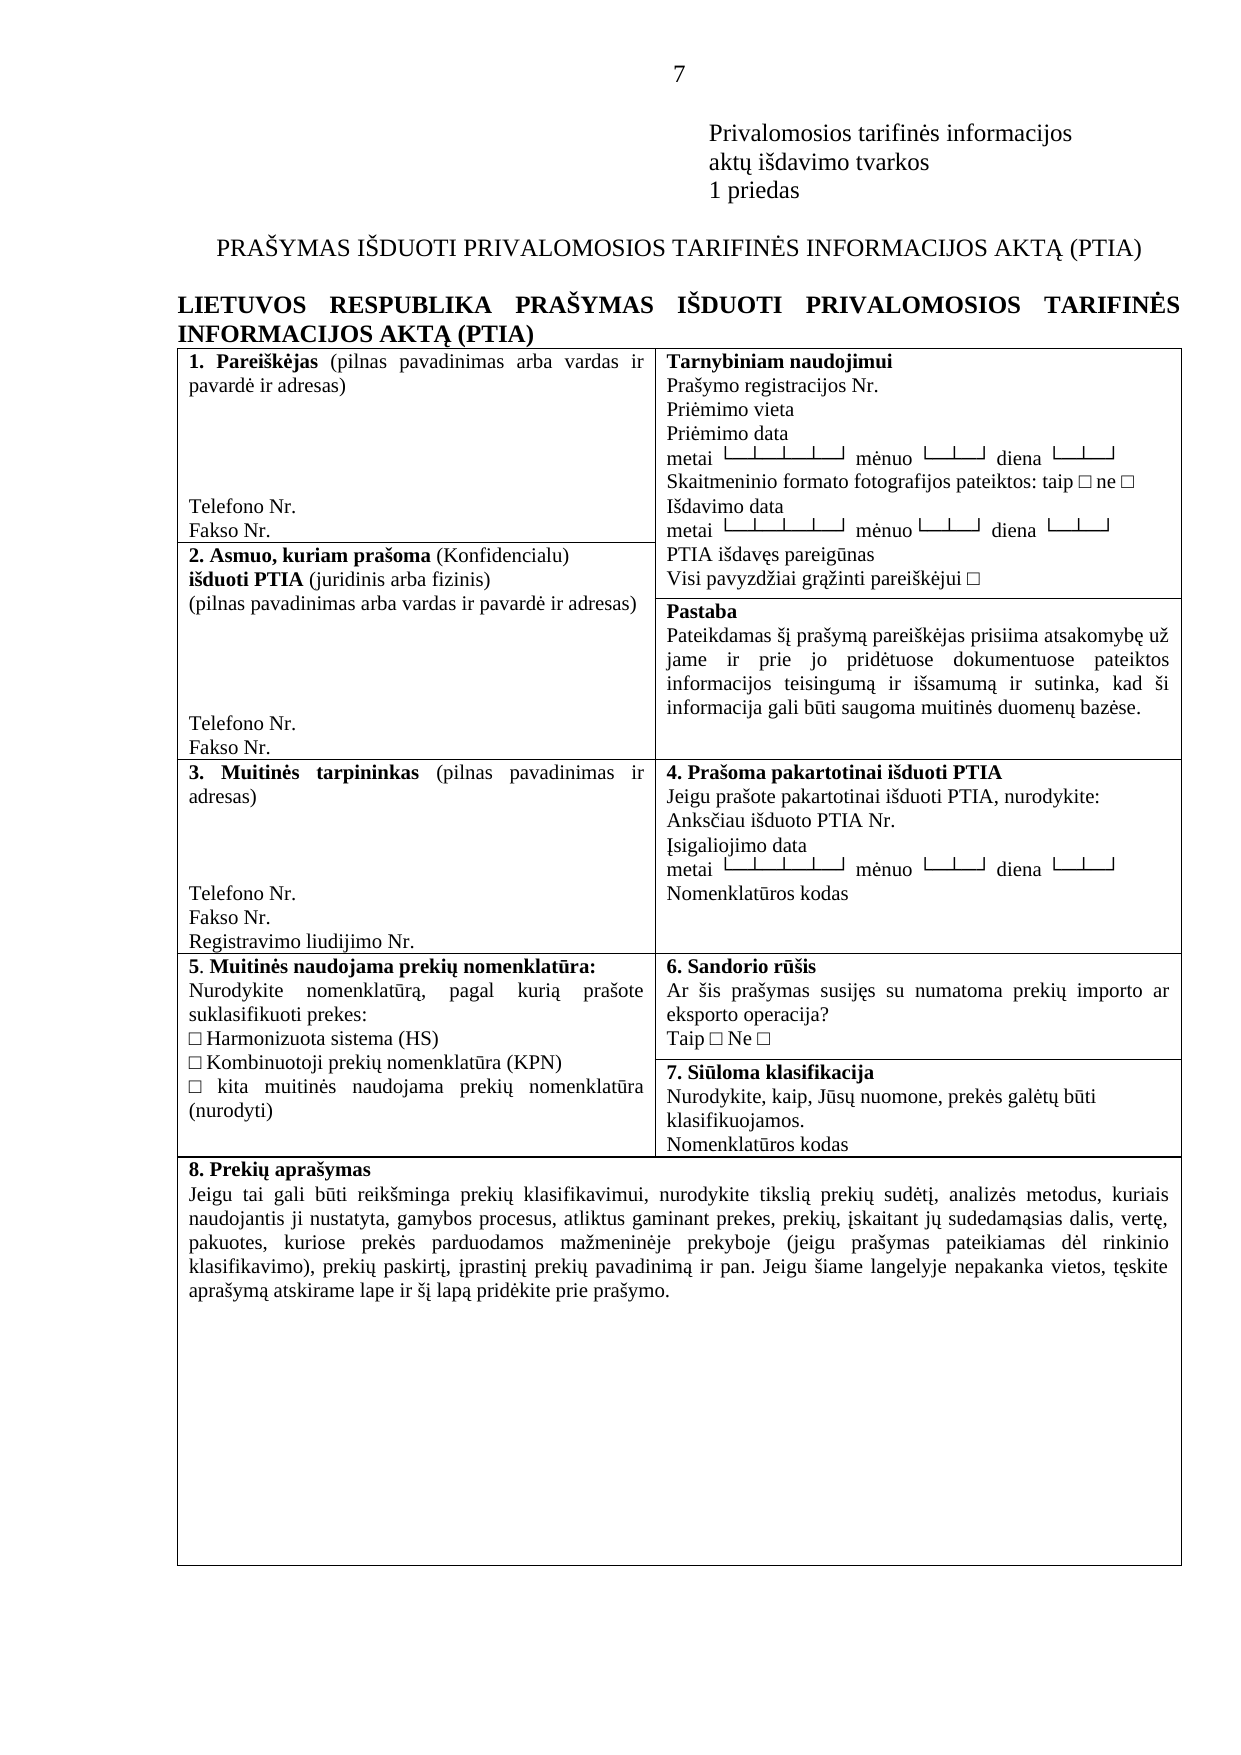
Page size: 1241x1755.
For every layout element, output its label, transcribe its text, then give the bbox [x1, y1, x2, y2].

table_cell 8. Prekių aprašymas Jeigu tai gali būti reikšminga prekių klasifikavimui, nurodykite tikslią prekių sudėtį, analizės metodus, kuriais naudojantis ji nustatyta, gamybos procesus, atliktus gaminant prekes, prekių, įskaitant jų sudedamąsias dalis, vertę, pakuotes, kuriose prekės parduodamos mažmeninėje prekyboje (jeigu prašymas pateikiamas dėl rinkinio klasifikavimo), prekių paskirtį, įprastinį prekių pavadinimą ir pan. Jeigu šiame langelyje nepakanka vietos, tęskite aprašymą atskirame lape ir šį lapą pridėkite prie prašymo. [178, 1158, 1181, 1565]
table_header 1. Pareiškėjas (pilnas pavadinimas arba vardas ir pavardė ir adresas) Telefono Nr. Fakso Nr. [178, 349, 655, 542]
text Privalomosios tarifinės informacijos [709, 118, 1181, 147]
table_cell 4. Prašoma pakartotinai išduoti PTIA Jeigu prašote pakartotinai išduoti PTIA, nurodykite: Anksčiau išduoto PTIA Nr. Įsigaliojimo data metai └─┴─┴─┴─┘ mėnuo └─┴─┘ diena └─┴─┘ Nomenklatūros kodas [656, 760, 1181, 953]
table_header Tarnybiniam naudojimui Prašymo registracijos Nr. Priėmimo vieta Priėmimo data metai └─┴─┴─┴─┘ mėnuo └─┴─┘ diena └─┴─┘ Skaitmeninio formato fotografijos pateiktos: taip □ ne □ Išdavimo data metai └─┴─┴─┴─┘ mėnuo└─┴─┘ diena └─┴─┘ PTIA išdavęs pareigūnas Visi pavyzdžiai grąžinti pareiškėjui □ [656, 349, 1181, 598]
table_cell 7. Siūloma klasifikacija Nurodykite, kaip, Jūsų nuomone, prekės galėtų būti klasifikuojamos. Nomenklatūros kodas [656, 1060, 1181, 1156]
text LIETUVOS RESPUBLIKA PRAŠYMAS IŠDUOTI PRIVALOMOSIOS TARIFINĖS INFORMACIJOS AKTĄ (PTIA) [177, 291, 1181, 348]
text 1 priedas [177, 176, 1181, 204]
text aktų išdavimo tvarkos [177, 147, 1181, 176]
table_cell 5. Muitinės naudojama prekių nomenklatūra: Nurodykite nomenklatūrą, pagal kurią prašote suklasifikuoti prekes: □ Harmonizuota sistema (HS) □ Kombinuotoji prekių nomenklatūra (KPN) □ kita muitinės naudojama prekių nomenklatūra (nurodyti) [178, 954, 655, 1156]
table_cell Pastaba Pateikdamas šį prašymą pareiškėjas prisiima atsakomybę už jame ir prie jo pridėtuose dokumentuose pateiktos informacijos teisingumą ir išsamumą ir sutinka, kad ši informacija gali būti saugoma muitinės duomenų bazėse. [656, 599, 1181, 759]
table_cell 3. Muitinės tarpininkas (pilnas pavadinimas ir adresas) Telefono Nr. Fakso Nr. Registravimo liudijimo Nr. [178, 760, 655, 953]
table_cell 2. Asmuo, kuriam prašoma (Konfidencialu) išduoti PTIA (juridinis arba fizinis) (pilnas pavadinimas arba vardas ir pavardė ir adresas) Telefono Nr. Fakso Nr. [178, 543, 655, 759]
text PRAŠYMAS IŠDUOTI PRIVALOMOSIOS TARIFINĖS INFORMACIJOS AKTĄ (PTIA) [177, 233, 1181, 262]
table_cell 6. Sandorio rūšis Ar šis prašymas susijęs su numatoma prekių importo ar eksporto operacija? Taip □ Ne □ [656, 954, 1181, 1059]
